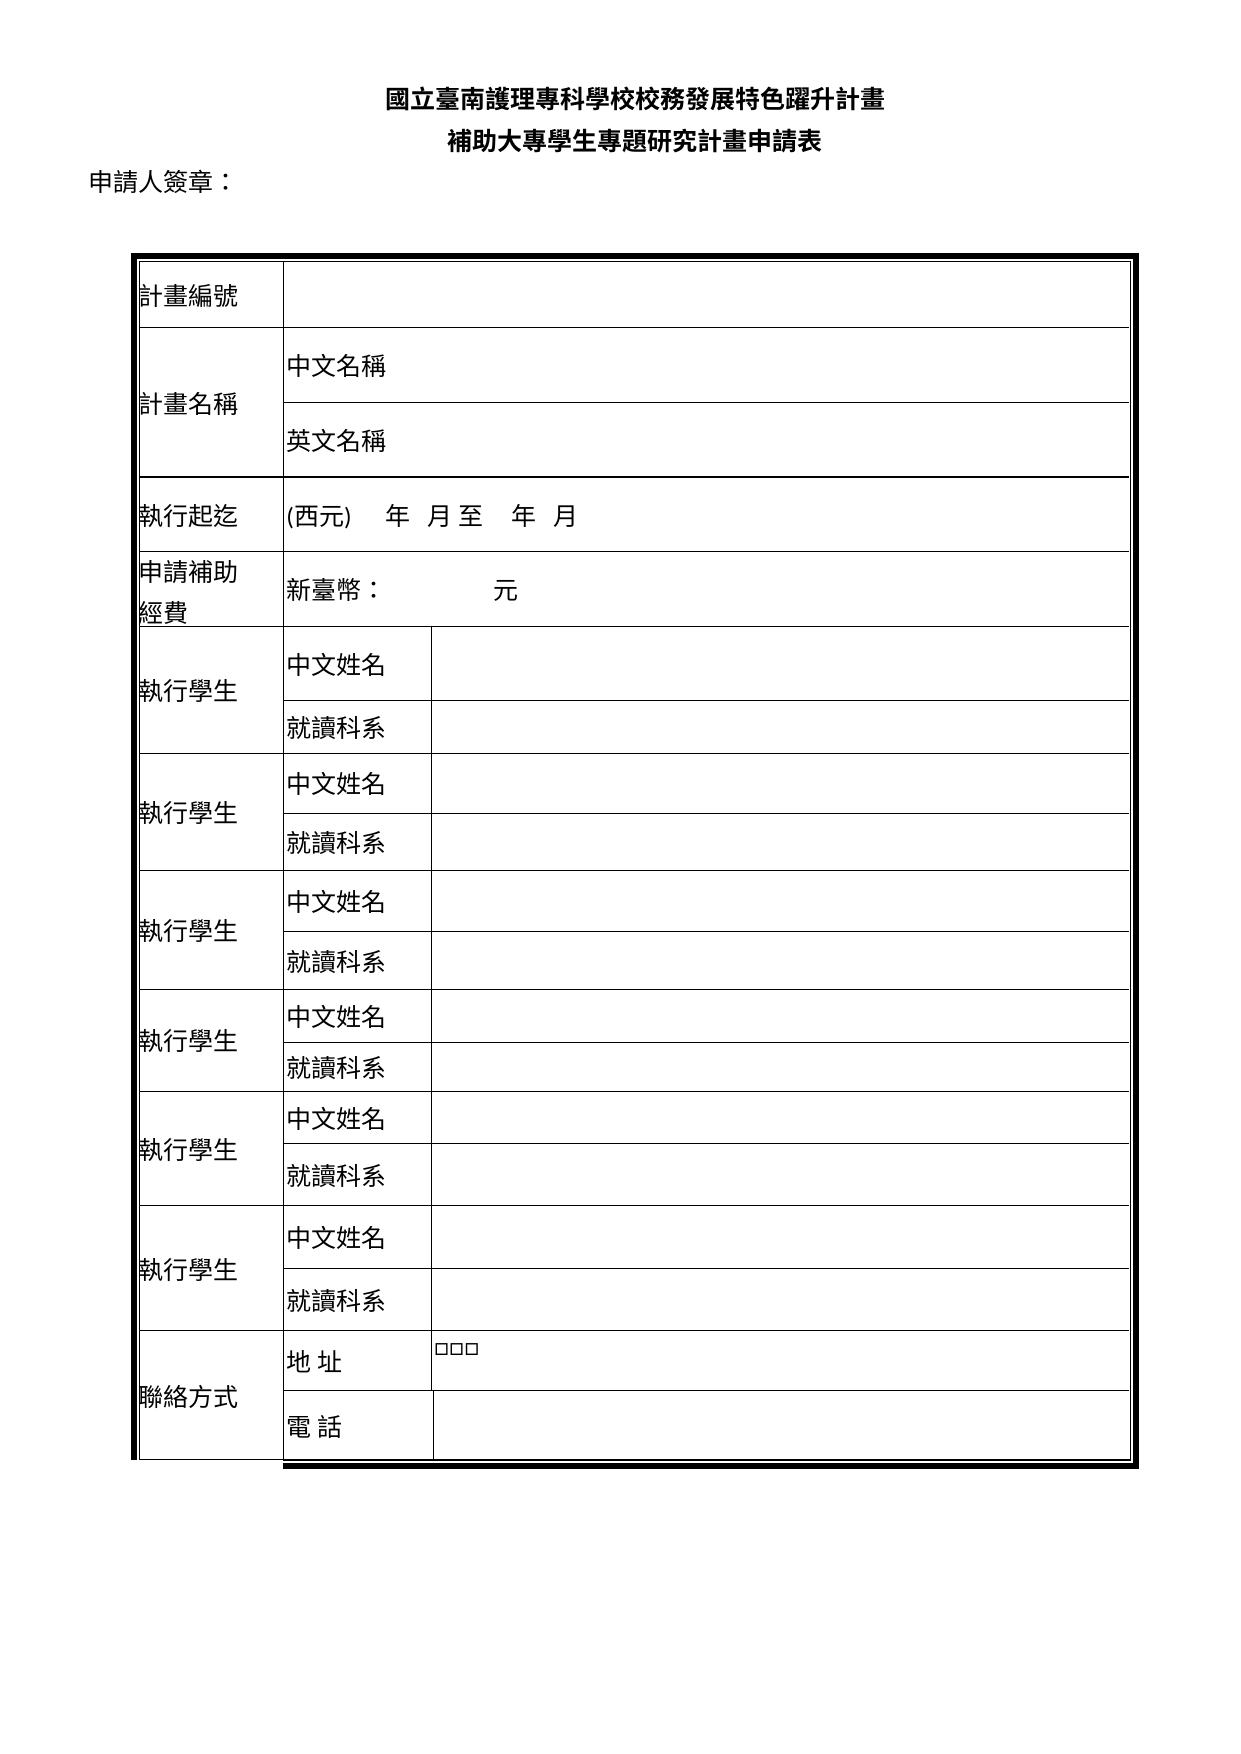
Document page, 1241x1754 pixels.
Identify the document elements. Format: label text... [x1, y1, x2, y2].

table_cell [432, 813, 1130, 870]
table_cell 中文姓名 [284, 627, 431, 700]
table_cell [432, 700, 1130, 753]
table_cell □□□ [432, 1330, 1130, 1390]
table_cell [432, 1143, 1130, 1205]
text [383, 1652, 819, 1698]
table_cell 執行學生 [140, 871, 283, 988]
table_cell 聯絡方式 [140, 1331, 283, 1459]
table_cell 就讀科系 [284, 814, 431, 870]
table_cell 中文姓名 [284, 990, 431, 1042]
table_cell [432, 1268, 1130, 1330]
table_cell 中文名稱 [284, 327, 1130, 402]
table_cell [432, 626, 1130, 700]
table_cell [432, 1042, 1130, 1091]
table_cell 就讀科系 [284, 701, 431, 753]
table_cell 計畫名稱 [140, 328, 283, 476]
table_cell 就讀科系 [284, 932, 431, 988]
text 國立臺南護理專科學校校務發展特色躍升計畫 [89, 79, 1181, 116]
table_cell 英文名稱 [284, 402, 1130, 476]
table_cell [434, 1390, 1130, 1459]
table_cell 就讀科系 [284, 1043, 431, 1091]
table_cell 就讀科系 [284, 1269, 431, 1330]
table_cell 執行學生 [140, 990, 283, 1091]
text 補助大專學生專題研究計畫申請表 [89, 121, 1181, 157]
table_cell 電 話 [284, 1391, 433, 1459]
table_cell [432, 1205, 1130, 1268]
table_cell 執行學生 [140, 754, 283, 870]
table_cell [432, 753, 1130, 813]
table_header 計畫編號 [140, 262, 283, 327]
text 申請人簽章： [89, 163, 1181, 199]
table_cell [432, 870, 1130, 931]
table_cell 中文姓名 [284, 754, 431, 813]
table_cell 執行學生 [140, 627, 283, 753]
table_cell [432, 989, 1130, 1042]
table_cell (西元) 年 月 至 年 月 [284, 476, 1130, 551]
table_header [284, 262, 1130, 327]
table_cell 新臺幣： 元 [284, 551, 1130, 626]
table_cell [432, 931, 1130, 988]
table_cell 中文姓名 [284, 1092, 431, 1143]
table_cell 地 址 [284, 1331, 431, 1390]
table_cell 中文姓名 [284, 1206, 431, 1268]
table_cell 執行起迄 [140, 478, 283, 551]
table_cell 中文姓名 [284, 871, 431, 931]
table_cell 申請補助 經費 [140, 552, 283, 626]
table_cell 執行學生 [140, 1092, 283, 1205]
table_cell 執行學生 [140, 1206, 283, 1330]
table_cell [432, 1091, 1130, 1143]
table_cell 就讀科系 [284, 1144, 431, 1205]
